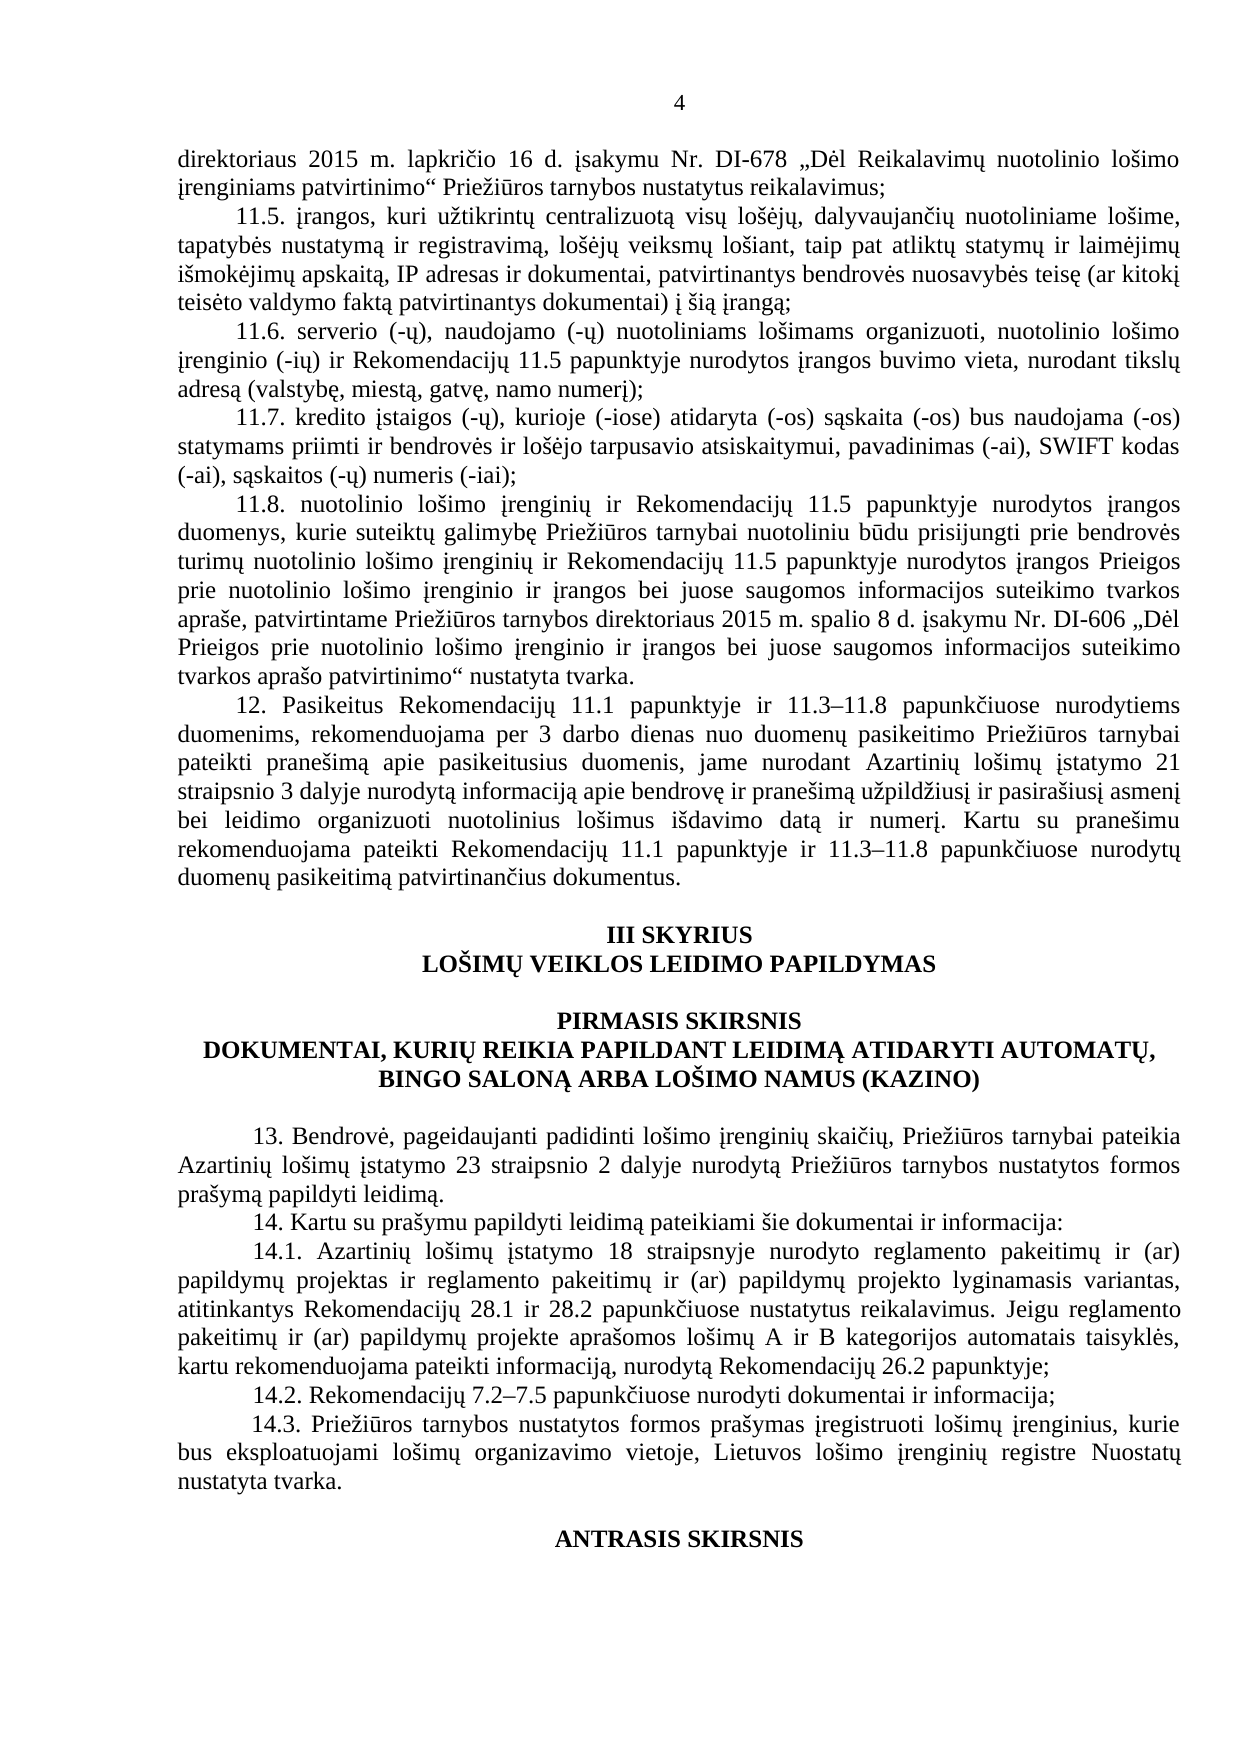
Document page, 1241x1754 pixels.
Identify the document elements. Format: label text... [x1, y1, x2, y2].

text 14.1. Azartinių lošimų įstatymo 18 straipsnyje nurodyto reglamento pakeitimų ir (ar) papildymų projektas ir reglamento pakeitimų ir (ar) papildymų projekto lyginamasis variantas, atitinkantys Rekomendacijų 28.1 ir 28.2 papunkčiuose nustatytus reikalavimus. Jeigu reglamento pakeitimų ir (ar) papildymų projekte aprašomos lošimų A ir B kategorijos automatais taisyklės, kartu rekomenduojama pateikti informaciją, nurodytą Rekomendacijų 26.2 papunktyje; [177, 1236, 1181, 1380]
text 13. Bendrovė, pageidaujanti padidinti lošimo įrenginių skaičių, Priežiūros tarnybai pateikia Azartinių lošimų įstatymo 23 straipsnio 2 dalyje nurodytą Priežiūros tarnybos nustatytos formos prašymą papildyti leidimą. [177, 1121, 1181, 1207]
text 14.3. Priežiūros tarnybos nustatytos formos prašymas įregistruoti lošimų įrenginius, kurie bus eksploatuojami lošimų organizavimo vietoje, Lietuvos lošimo įrenginių registre Nuostatų nustatyta tvarka. [177, 1409, 1181, 1495]
text 11.7. kredito įstaigos (-ų), kurioje (-iose) atidaryta (-os) sąskaita (-os) bus naudojama (-os) statymams priimti ir bendrovės ir lošėjo tarpusavio atsiskaitymui, pavadinimas (-ai), SWIFT kodas (-ai), sąskaitos (-ų) numeris (-iai); [177, 402, 1181, 489]
text 11.6. serverio (-ų), naudojamo (-ų) nuotoliniams lošimams organizuoti, nuotolinio lošimo įrenginio (-ių) ir Rekomendacijų 11.5 papunktyje nurodytos įrangos buvimo vieta, nurodant tikslų adresą (valstybę, miestą, gatvę, namo numerį); [177, 316, 1181, 402]
text DOKUMENTAI, KURIŲ REIKIA PAPILDANT LEIDIMĄ ATIDARYTI AUTOMATŲ, BINGO SALONĄ ARBA LOŠIMO NAMUS (KAZINO) [177, 1035, 1181, 1092]
text 12. Pasikeitus Rekomendacijų 11.1 papunktyje ir 11.3–11.8 papunkčiuose nurodytiems duomenims, rekomenduojama per 3 darbo dienas nuo duomenų pasikeitimo Priežiūros tarnybai pateikti pranešimą apie pasikeitusius duomenis, jame nurodant Azartinių lošimų įstatymo 21 straipsnio 3 dalyje nurodytą informaciją apie bendrovę ir pranešimą užpildžiusį ir pasirašiusį asmenį bei leidimo organizuoti nuotolinius lošimus išdavimo datą ir numerį. Kartu su pranešimu rekomenduojama pateikti Rekomendacijų 11.1 papunktyje ir 11.3–11.8 papunkčiuose nurodytų duomenų pasikeitimą patvirtinančius dokumentus. [177, 690, 1181, 891]
text PIRMASIS SKIRSNIS [177, 1006, 1181, 1035]
text direktoriaus 2015 m. lapkričio 16 d. įsakymu Nr. DI-678 „Dėl Reikalavimų nuotolinio lošimo įrenginiams patvirtinimo“ Priežiūros tarnybos nustatytus reikalavimus; [177, 144, 1181, 201]
text antrasis skirsnis [177, 1524, 1181, 1552]
text 11.8. nuotolinio lošimo įrenginių ir Rekomendacijų 11.5 papunktyje nurodytos įrangos duomenys, kurie suteiktų galimybę Priežiūros tarnybai nuotoliniu būdu prisijungti prie bendrovės turimų nuotolinio lošimo įrenginių ir Rekomendacijų 11.5 papunktyje nurodytos įrangos Prieigos prie nuotolinio lošimo įrenginio ir įrangos bei juose saugomos informacijos suteikimo tvarkos apraše, patvirtintame Priežiūros tarnybos direktoriaus 2015 m. spalio 8 d. įsakymu Nr. DI-606 „Dėl Prieigos prie nuotolinio lošimo įrenginio ir įrangos bei juose saugomos informacijos suteikimo tvarkos aprašo patvirtinimo“ nustatyta tvarka. [177, 489, 1181, 690]
text LOŠIMŲ VEIKLOS LEIDIMO PAPILDYMAS [177, 949, 1181, 977]
text 11.5. įrangos, kuri užtikrintų centralizuotą visų lošėjų, dalyvaujančių nuotoliniame lošime, tapatybės nustatymą ir registravimą, lošėjų veiksmų lošiant, taip pat atliktų statymų ir laimėjimų išmokėjimų apskaitą, IP adresas ir dokumentai, patvirtinantys bendrovės nuosavybės teisę (ar kitokį teisėto valdymo faktą patvirtinantys dokumentai) į šią įrangą; [177, 201, 1181, 316]
text III SKYRIUS [177, 920, 1181, 949]
text 14.2. Rekomendacijų 7.2–7.5 papunkčiuose nurodyti dokumentai ir informacija; [177, 1380, 1181, 1409]
text 14. Kartu su prašymu papildyti leidimą pateikiami šie dokumentai ir informacija: [177, 1207, 1181, 1236]
